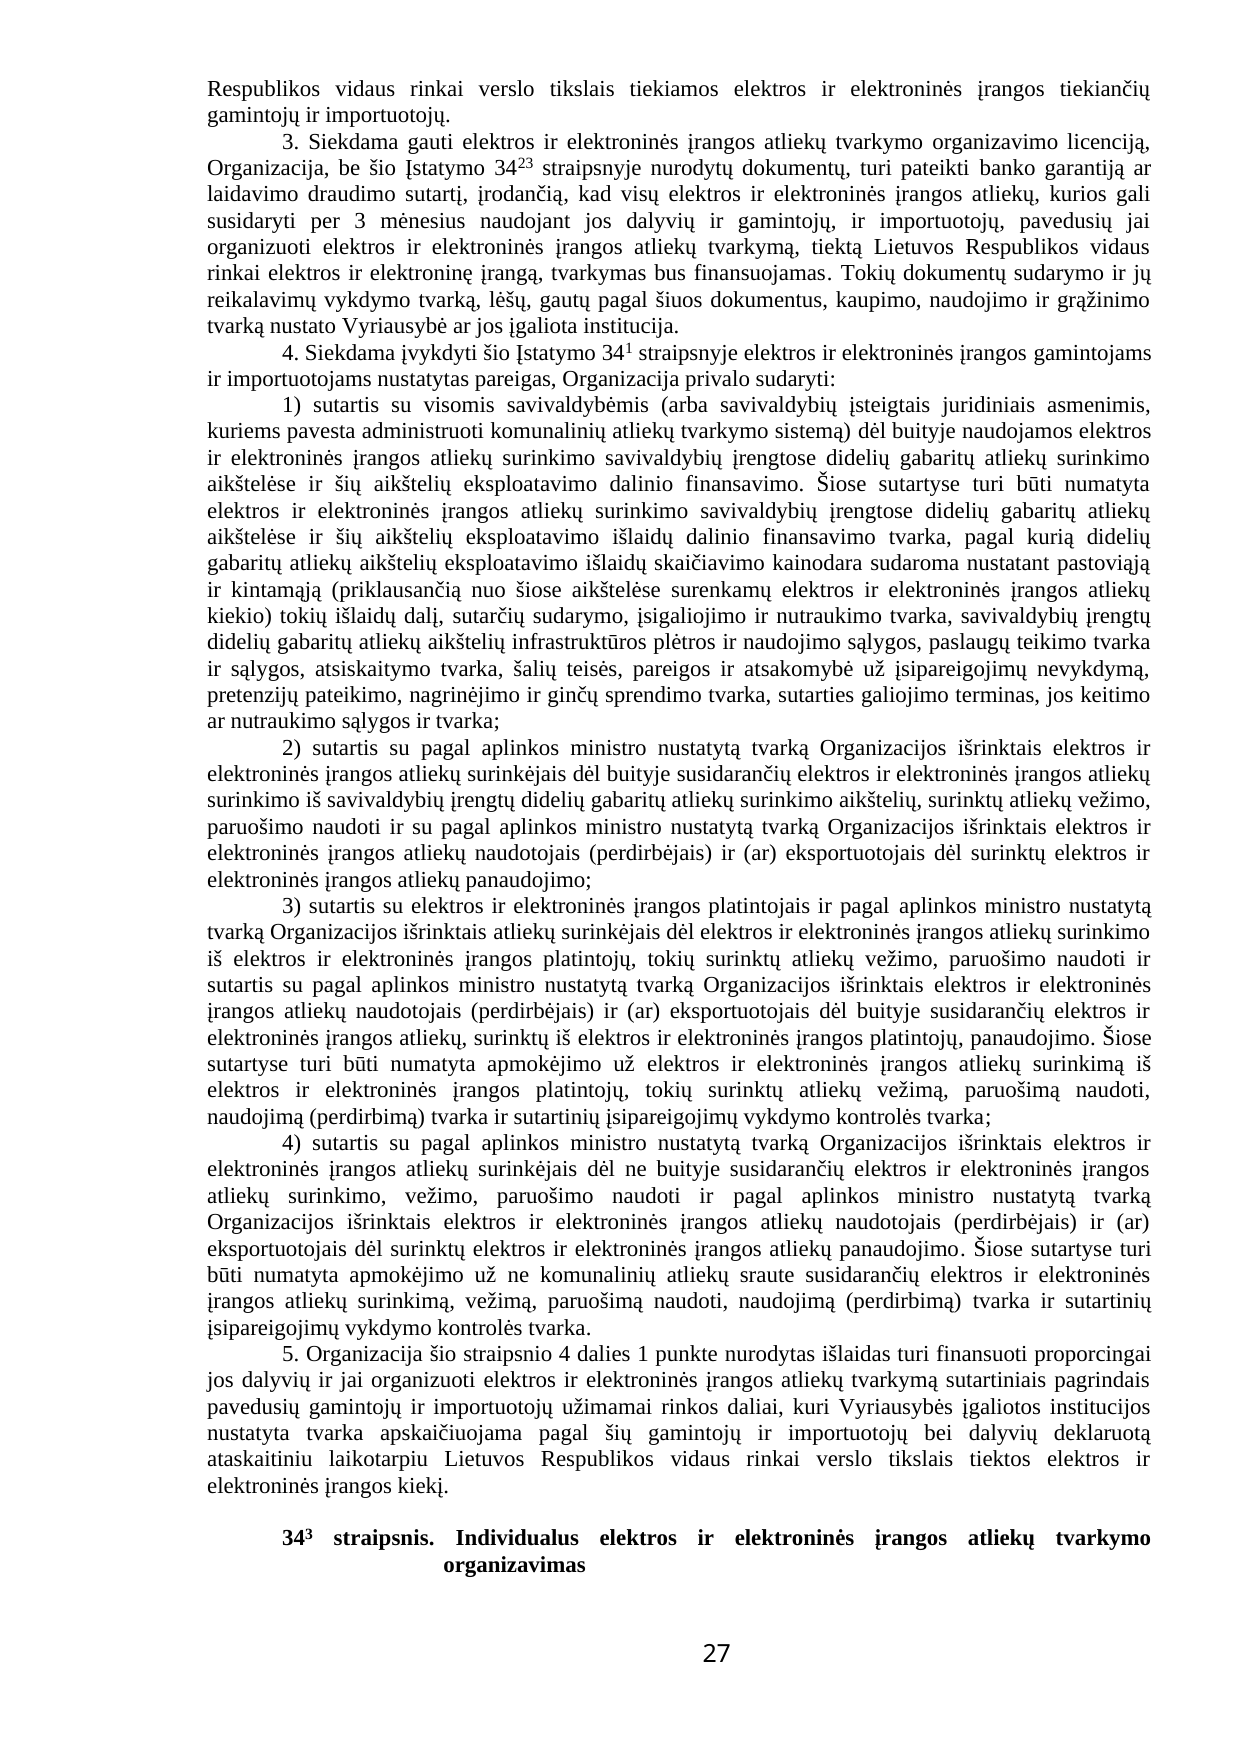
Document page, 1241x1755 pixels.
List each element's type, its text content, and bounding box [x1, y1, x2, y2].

text 1) sutartis su visomis savivaldybėmis (arba savivaldybių įsteigtais juridiniais asmenimis, kuriems pavesta administruoti komunalinių atliekų tvarkymo sistemą) dėl buityje naudojamos elektros ir elektroninės įrangos atliekų surinkimo savivaldybių įrengtose didelių gabaritų atliekų surinkimo aikštelėse ir šių aikštelių eksploatavimo dalinio finansavimo. Šiose sutartyse turi būti numatyta elektros ir elektroninės įrangos atliekų surinkimo savivaldybių įrengtose didelių gabaritų atliekų aikštelėse ir šių aikštelių eksploatavimo išlaidų dalinio finansavimo tvarka, pagal kurią didelių gabaritų atliekų aikštelių eksploatavimo išlaidų skaičiavimo kainodara sudaroma nustatant pastoviąją ir kintamąją (priklausančią nuo šiose aikštelėse surenkamų elektros ir elektroninės įrangos atliekų kiekio) tokių išlaidų dalį, sutarčių sudarymo, įsigaliojimo ir nutraukimo tvarka, savivaldybių įrengtų didelių gabaritų atliekų aikštelių infrastruktūros plėtros ir naudojimo sąlygos, paslaugų teikimo tvarka ir sąlygos, atsiskaitymo tvarka, šalių teisės, pareigos ir atsakomybė už įsipareigojimų nevykdymą, pretenzijų pateikimo, nagrinėjimo ir ginčų sprendimo tvarka, sutarties galiojimo terminas, jos keitimo ar nutraukimo sąlygos ir tvarka; [207, 391, 1152, 734]
text 4) sutartis su pagal aplinkos ministro nustatytą tvarką Organizacijos išrinktais elektros ir elektroninės įrangos atliekų surinkėjais dėl ne buityje susidarančių elektros ir elektroninės įrangos atliekų surinkimo, vežimo, paruošimo naudoti ir pagal aplinkos ministro nustatytą tvarką Organizacijos išrinktais elektros ir elektroninės įrangos atliekų naudotojais (perdirbėjais) ir (ar) eksportuotojais dėl surinktų elektros ir elektroninės įrangos atliekų panaudojimo. Šiose sutartyse turi būti numatyta apmokėjimo už ne komunalinių atliekų sraute susidarančių elektros ir elektroninės įrangos atliekų surinkimą, vežimą, paruošimą naudoti, naudojimą (perdirbimą) tvarka ir sutartinių įsipareigojimų vykdymo kontrolės tvarka. [207, 1129, 1152, 1340]
text 3. Siekdama gauti elektros ir elektroninės įrangos atliekų tvarkymo organizavimo licenciją, Organizacija, be šio Įstatymo 3423 straipsnyje nurodytų dokumentų, turi pateikti banko garantiją ar laidavimo draudimo sutartį, įrodančią, kad visų elektros ir elektroninės įrangos atliekų, kurios gali susidaryti per 3 mėnesius naudojant jos dalyvių ir gamintojų, ir importuotojų, pavedusių jai organizuoti elektros ir elektroninės įrangos atliekų tvarkymą, tiektą Lietuvos Respublikos vidaus rinkai elektros ir elektroninę įrangą, tvarkymas bus finansuojamas. Tokių dokumentų sudarymo ir jų reikalavimų vykdymo tvarką, lėšų, gautų pagal šiuos dokumentus, kaupimo, naudojimo ir grąžinimo tvarką nustato Vyriausybė ar jos įgaliota institucija. [207, 128, 1152, 338]
text 2) sutartis su pagal aplinkos ministro nustatytą tvarką Organizacijos išrinktais elektros ir elektroninės įrangos atliekų surinkėjais dėl buityje susidarančių elektros ir elektroninės įrangos atliekų surinkimo iš savivaldybių įrengtų didelių gabaritų atliekų surinkimo aikštelių, surinktų atliekų vežimo, paruošimo naudoti ir su pagal aplinkos ministro nustatytą tvarką Organizacijos išrinktais elektros ir elektroninės įrangos atliekų naudotojais (perdirbėjais) ir (ar) eksportuotojais dėl surinktų elektros ir elektroninės įrangos atliekų panaudojimo; [207, 734, 1152, 892]
text 5. Organizacija šio straipsnio 4 dalies 1 punkte nurodytas išlaidas turi finansuoti proporcingai jos dalyvių ir jai organizuoti elektros ir elektroninės įrangos atliekų tvarkymą sutartiniais pagrindais pavedusių gamintojų ir importuotojų užimamai rinkos daliai, kuri Vyriausybės įgaliotos institucijos nustatyta tvarka apskaičiuojama pagal šių gamintojų ir importuotojų bei dalyvių deklaruotą ataskaitiniu laikotarpiu Lietuvos Respublikos vidaus rinkai verslo tikslais tiektos elektros ir elektroninės įrangos kiekį. [207, 1340, 1152, 1498]
text 3) sutartis su elektros ir elektroninės įrangos platintojais ir pagal aplinkos ministro nustatytą tvarką Organizacijos išrinktais atliekų surinkėjais dėl elektros ir elektroninės įrangos atliekų surinkimo iš elektros ir elektroninės įrangos platintojų, tokių surinktų atliekų vežimo, paruošimo naudoti ir sutartis su pagal aplinkos ministro nustatytą tvarką Organizacijos išrinktais elektros ir elektroninės įrangos atliekų naudotojais (perdirbėjais) ir (ar) eksportuotojais dėl buityje susidarančių elektros ir elektroninės įrangos atliekų, surinktų iš elektros ir elektroninės įrangos platintojų, panaudojimo. Šiose sutartyse turi būti numatyta apmokėjimo už elektros ir elektroninės įrangos atliekų surinkimą iš elektros ir elektroninės įrangos platintojų, tokių surinktų atliekų vežimą, paruošimą naudoti, naudojimą (perdirbimą) tvarka ir sutartinių įsipareigojimų vykdymo kontrolės tvarka; [207, 892, 1152, 1129]
text Respublikos vidaus rinkai verslo tikslais tiekiamos elektros ir elektroninės įrangos tiekiančių gamintojų ir importuotojų. [207, 75, 1152, 128]
text 343 straipsnis. Individualus elektros ir elektroninės įrangos atliekų tvarkymo organizavimas [282, 1524, 1152, 1577]
text 4. Siekdama įvykdyti šio Įstatymo 341 straipsnyje elektros ir elektroninės įrangos gamintojams ir importuotojams nustatytas pareigas, Organizacija privalo sudaryti: [207, 338, 1152, 391]
